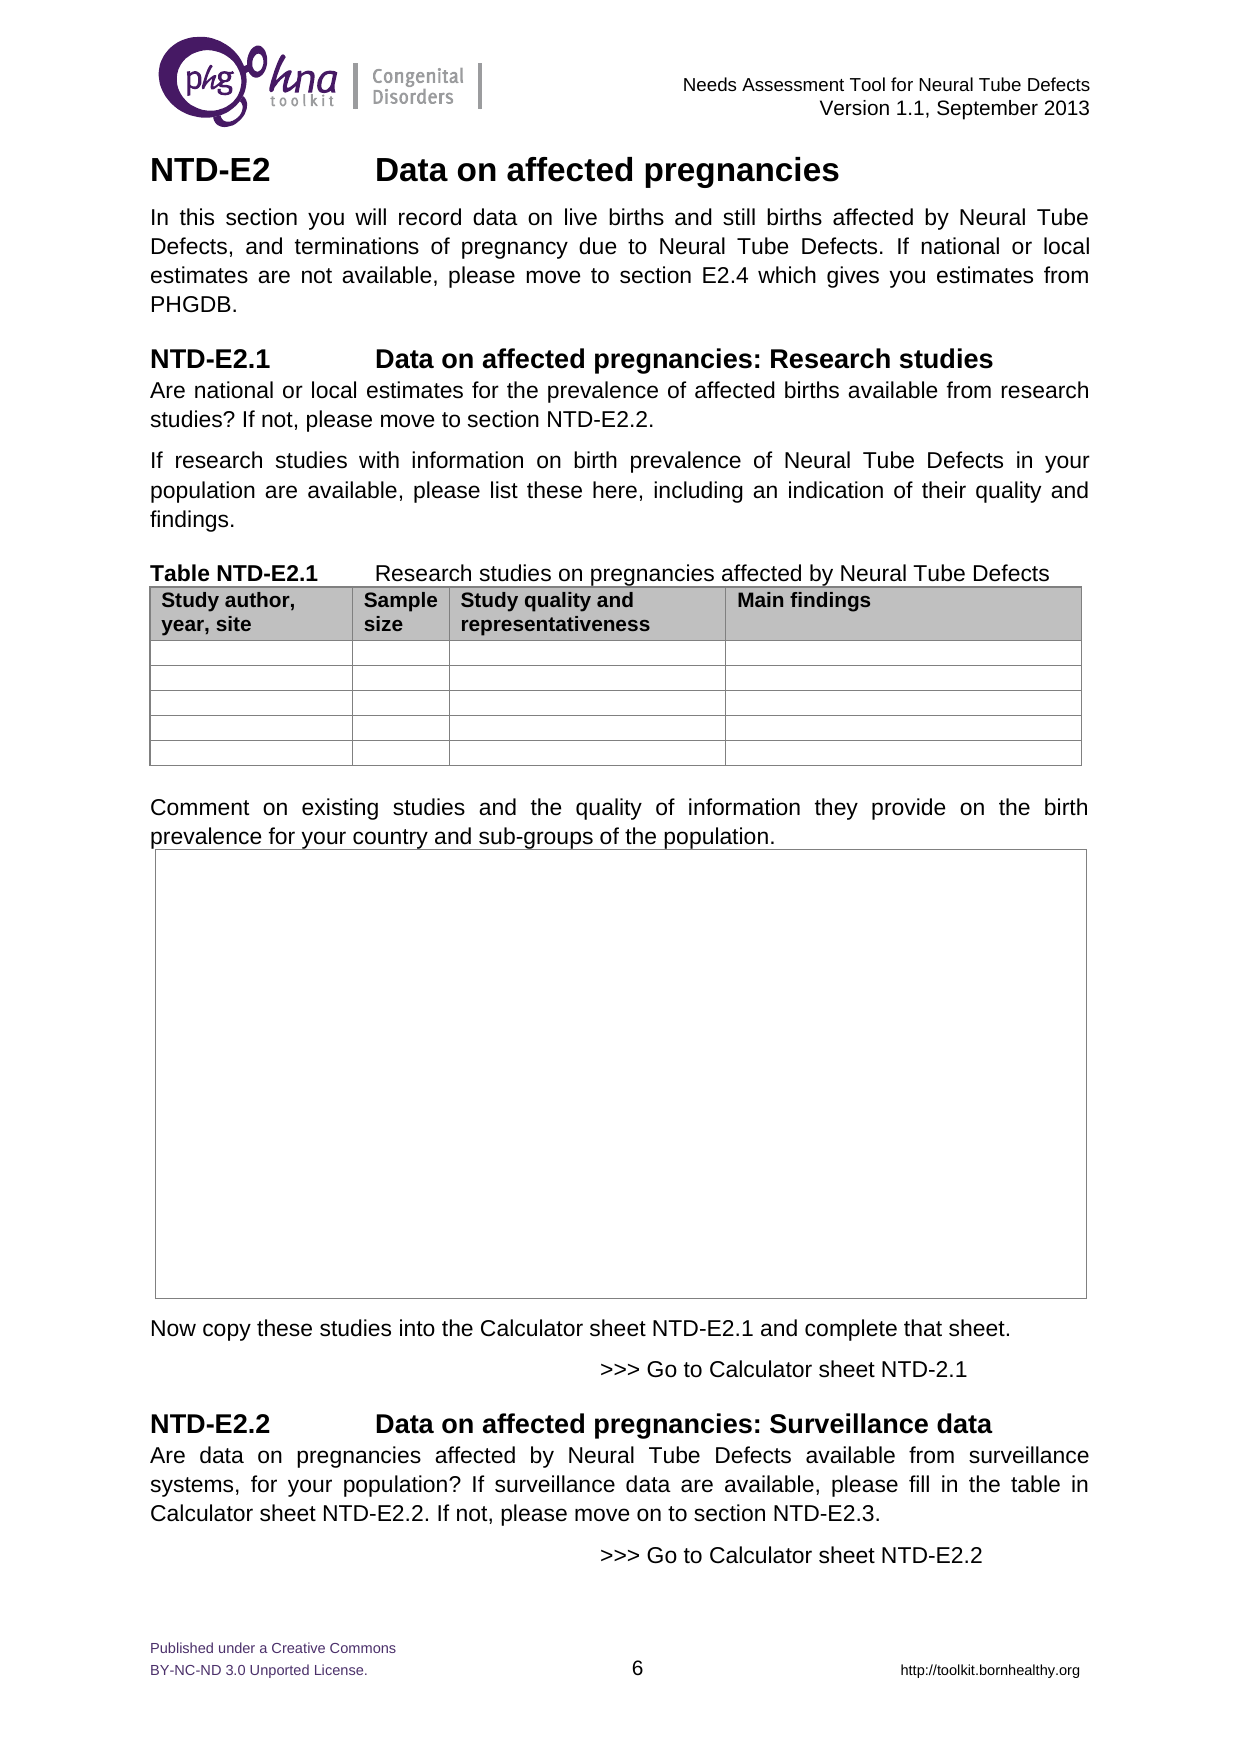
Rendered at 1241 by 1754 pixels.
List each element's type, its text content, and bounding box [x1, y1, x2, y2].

table_cell [151, 666, 352, 690]
subtitle NTD-E2.2 Data on affected pregnancies: Surveillance data [150, 1408, 1090, 1439]
subtitle NTD-E2.1 Data on affected pregnancies: Research studies [150, 343, 1090, 374]
table_cell [450, 666, 725, 690]
table_header Main findings [726, 588, 1081, 640]
text >>> Go to Calculator sheet NTD-2.1 [525, 1353, 1090, 1383]
table_cell [450, 741, 725, 765]
text Now copy these studies into the Calculator sheet NTD-E2.1 and complete that sheet. [150, 1312, 1090, 1341]
text >>> Go to Calculator sheet NTD-E2.2 [525, 1539, 1090, 1568]
table_cell [450, 691, 725, 715]
table_cell [450, 641, 725, 665]
table_cell [726, 641, 1081, 665]
table_header Sample size [353, 588, 449, 640]
table_cell [151, 691, 352, 715]
table_cell [353, 641, 449, 665]
table_cell [726, 741, 1081, 765]
text Are data on pregnancies affected by Neural Tube Defects available from surveillance systems, for your population? If surveillance data are available, please fill in the table in Calculator sheet NTD-E2.2. If not, please move on to section NTD-E2.3. [150, 1439, 1090, 1526]
table_cell [450, 716, 725, 740]
table_cell [726, 691, 1081, 715]
table_cell [151, 741, 352, 765]
table_cell [151, 716, 352, 740]
text If research studies with information on birth prevalence of Neural Tube Defects in your population are available, please list these here, including an indication of their quality and findings. [150, 445, 1090, 532]
table_cell [353, 691, 449, 715]
table_cell [151, 641, 352, 665]
table_cell [353, 741, 449, 765]
table_cell [726, 716, 1081, 740]
text Are national or local estimates for the prevalence of affected births available from research studies? If not, please move to section NTD-E2.2. [150, 374, 1090, 432]
table_cell [353, 666, 449, 690]
subtitle Table NTD-E2.1 Research studies on pregnancies affected by Neural Tube Defects [150, 557, 1090, 586]
subtitle Comment on existing studies and the quality of information they provide on the birth prevalence for your country and sub-groups of the population. [150, 791, 1090, 849]
text In this section you will record data on live births and still births affected by Neural Tube Defects, and terminations of pregnancy due to Neural Tube Defects. If national or local estimates are not available, please move to section E2.4 which gives you estimates from PHGDB. [150, 201, 1090, 318]
table_cell [353, 716, 449, 740]
table_header Study quality and representativeness [450, 588, 725, 640]
subtitle NTD-E2 Data on affected pregnancies [150, 150, 1090, 188]
table_cell [726, 666, 1081, 690]
table_header Study author, year, site [151, 588, 352, 640]
